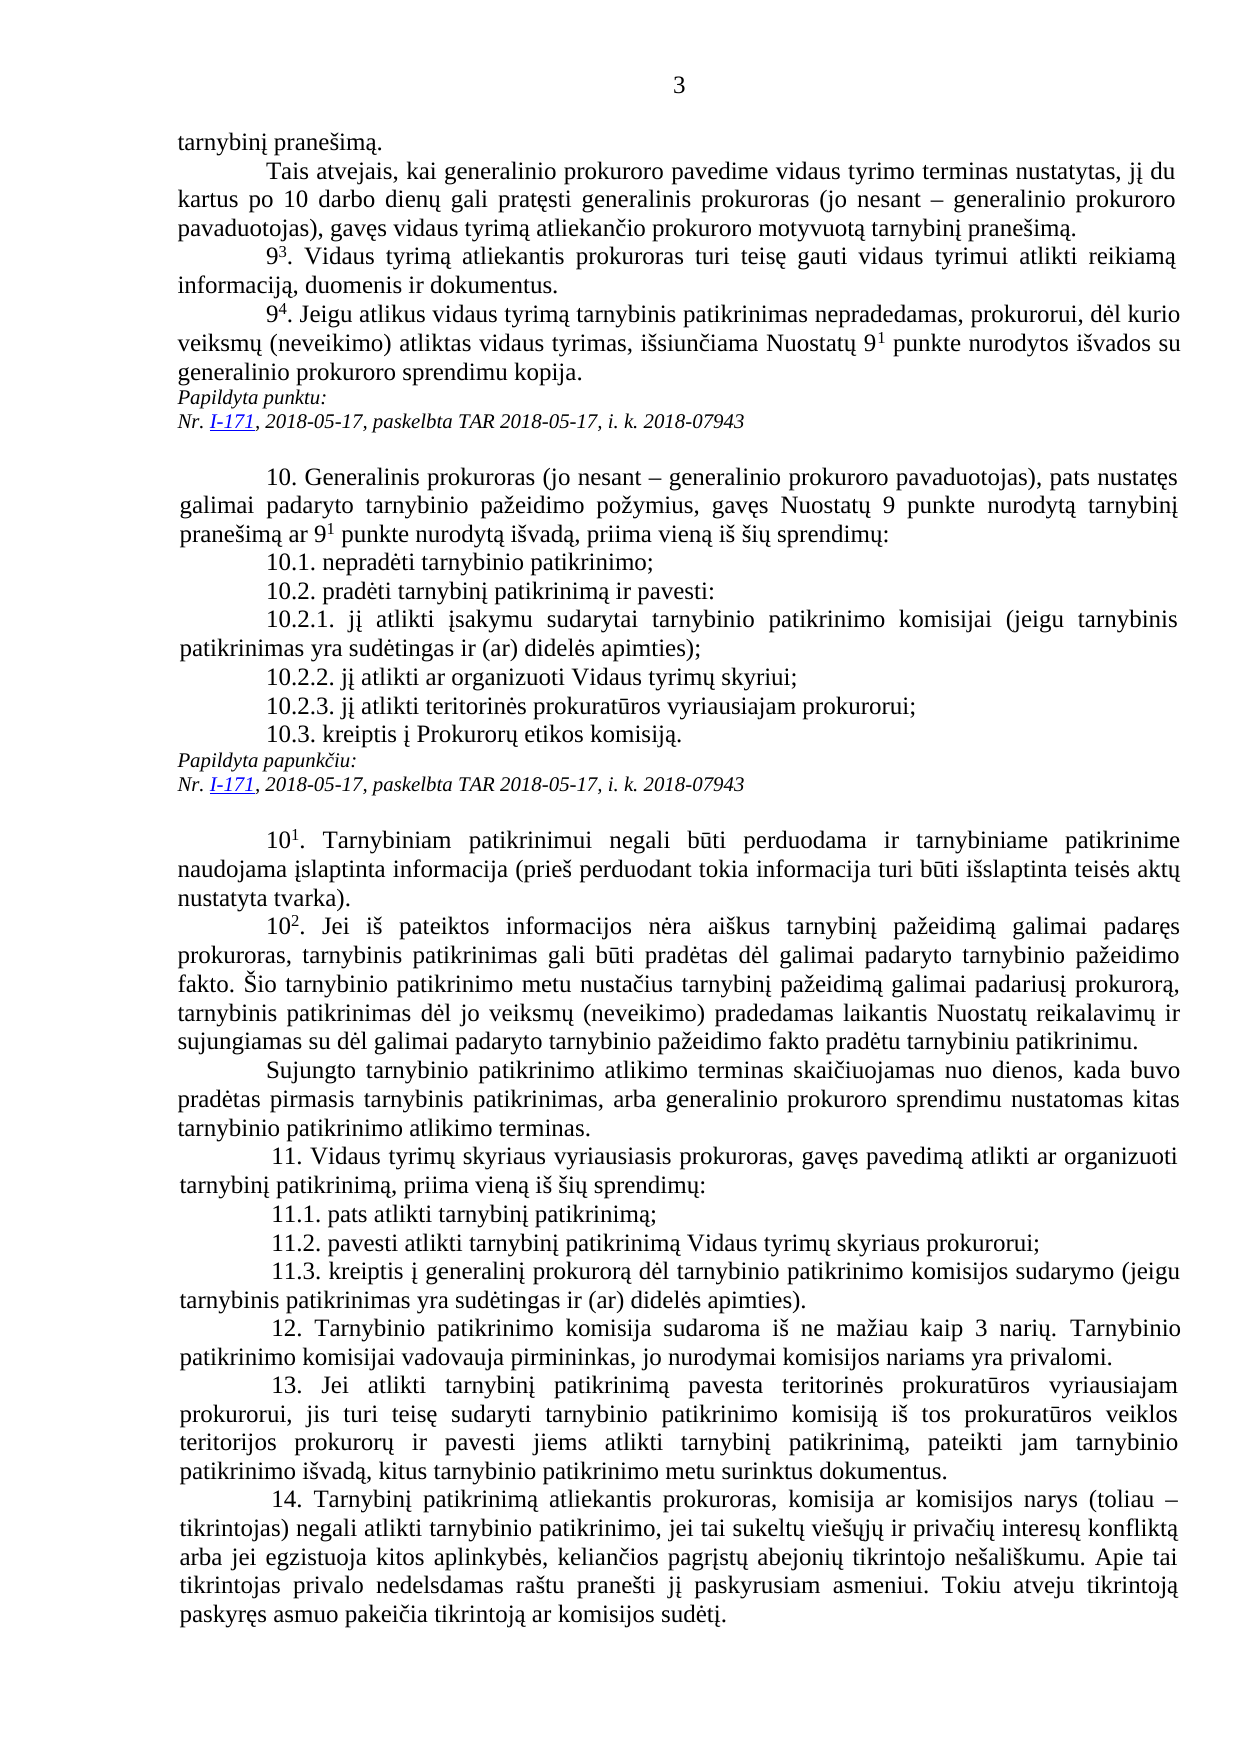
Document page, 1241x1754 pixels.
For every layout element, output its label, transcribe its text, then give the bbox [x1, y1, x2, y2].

text 11.3. kreiptis į generalinį prokurorą dėl tarnybinio patikrinimo komisijos sudarymo (jeigu tarnybinis patikrinimas yra sudėtingas ir (ar) didelės apimties). [179, 1256, 1181, 1314]
text 101. Tarnybiniam patikrinimui negali būti perduodama ir tarnybiniame patikrinime naudojama įslaptinta informacija (prieš perduodant tokia informacija turi būti išslaptinta teisės aktų nustatyta tvarka). [177, 825, 1181, 911]
text 13. Jei atlikti tarnybinį patikrinimą pavesta teritorinės prokuratūros vyriausiajam prokurorui, jis turi teisę sudaryti tarnybinio patikrinimo komisiją iš tos prokuratūros veiklos teritorijos prokurorų ir pavesti jiems atlikti tarnybinį patikrinimą, pateikti jam tarnybinio patikrinimo išvadą, kitus tarnybinio patikrinimo metu surinktus dokumentus. [179, 1371, 1179, 1485]
text tarnybinį pranešimą. [177, 128, 1177, 156]
text Nr. I-171, 2018-05-17, paskelbta TAR 2018-05-17, i. k. 2018-07943 [177, 772, 1181, 796]
text 10.2.2. jį atlikti ar organizuoti Vidaus tyrimų skyriui; [179, 662, 1179, 691]
text Papildyta punktu: [177, 385, 1181, 409]
text 14. Tarnybinį patikrinimą atliekantis prokuroras, komisija ar komisijos narys (toliau – tikrintojas) negali atlikti tarnybinio patikrinimo, jei tai sukeltų viešųjų ir privačių interesų konfliktą arba jei egzistuoja kitos aplinkybės, keliančios pagrįstų abejonių tikrintojo nešališkumu. Apie tai tikrintojas privalo nedelsdamas raštu pranešti jį paskyrusiam asmeniui. Tokiu atveju tikrintoją paskyręs asmuo pakeičia tikrintoją ar komisijos sudėtį. [179, 1485, 1179, 1628]
text 10.1. nepradėti tarnybinio patikrinimo; [179, 548, 1181, 576]
text 94. Jeigu atlikus vidaus tyrimą tarnybinis patikrinimas nepradedamas, prokurorui, dėl kurio veiksmų (neveikimo) atliktas vidaus tyrimas, išsiunčiama Nuostatų 91 punkte nurodytos išvados su generalinio prokuroro sprendimu kopija. [177, 299, 1181, 385]
text 11.2. pavesti atlikti tarnybinį patikrinimą Vidaus tyrimų skyriaus prokurorui; [179, 1228, 1179, 1256]
text Papildyta papunkčiu: [177, 748, 1181, 772]
text 11. Vidaus tyrimų skyriaus vyriausiasis prokuroras, gavęs pavedimą atlikti ar organizuoti tarnybinį patikrinimą, priima vieną iš šių sprendimų: [179, 1141, 1179, 1199]
text 10.2.1. jį atlikti įsakymu sudarytai tarnybinio patikrinimo komisijai (jeigu tarnybinis patikrinimas yra sudėtingas ir (ar) didelės apimties); [179, 605, 1179, 662]
text 10.3. kreiptis į Prokurorų etikos komisiją. [177, 719, 1181, 748]
text Sujungto tarnybinio patikrinimo atlikimo terminas skaičiuojamas nuo dienos, kada buvo pradėtas pirmasis tarnybinis patikrinimas, arba generalinio prokuroro sprendimu nustatomas kitas tarnybinio patikrinimo atlikimo terminas. [177, 1055, 1181, 1141]
text Nr. I-171, 2018-05-17, paskelbta TAR 2018-05-17, i. k. 2018-07943 [177, 409, 1181, 433]
text 11.1. pats atlikti tarnybinį patikrinimą; [179, 1199, 1181, 1228]
text 10.2. pradėti tarnybinį patikrinimą ir pavesti: [179, 576, 1181, 605]
text 12. Tarnybinio patikrinimo komisija sudaroma iš ne mažiau kaip 3 narių. Tarnybinio patikrinimo komisijai vadovauja pirmininkas, jo nurodymai komisijos nariams yra privalomi. [179, 1314, 1181, 1371]
text 93. Vidaus tyrimą atliekantis prokuroras turi teisę gauti vidaus tyrimui atlikti reikiamą informaciją, duomenis ir dokumentus. [177, 242, 1177, 299]
text 10.2.3. jį atlikti teritorinės prokuratūros vyriausiajam prokurorui; [177, 691, 1181, 719]
text 10. Generalinis prokuroras (jo nesant – generalinio prokuroro pavaduotojas), pats nustatęs galimai padaryto tarnybinio pažeidimo požymius, gavęs Nuostatų 9 punkte nurodytą tarnybinį pranešimą ar 91 punkte nurodytą išvadą, priima vieną iš šių sprendimų: [179, 462, 1179, 548]
text Tais atvejais, kai generalinio prokuroro pavedime vidaus tyrimo terminas nustatytas, jį du kartus po 10 darbo dienų gali pratęsti generalinis prokuroras (jo nesant – generalinio prokuroro pavaduotojas), gavęs vidaus tyrimą atliekančio prokuroro motyvuotą tarnybinį pranešimą. [177, 156, 1177, 242]
text 102. Jei iš pateiktos informacijos nėra aiškus tarnybinį pažeidimą galimai padaręs prokuroras, tarnybinis patikrinimas gali būti pradėtas dėl galimai padaryto tarnybinio pažeidimo fakto. Šio tarnybinio patikrinimo metu nustačius tarnybinį pažeidimą galimai padariusį prokurorą, tarnybinis patikrinimas dėl jo veiksmų (neveikimo) pradedamas laikantis Nuostatų reikalavimų ir sujungiamas su dėl galimai padaryto tarnybinio pažeidimo fakto pradėtu tarnybiniu patikrinimu. [177, 911, 1181, 1055]
